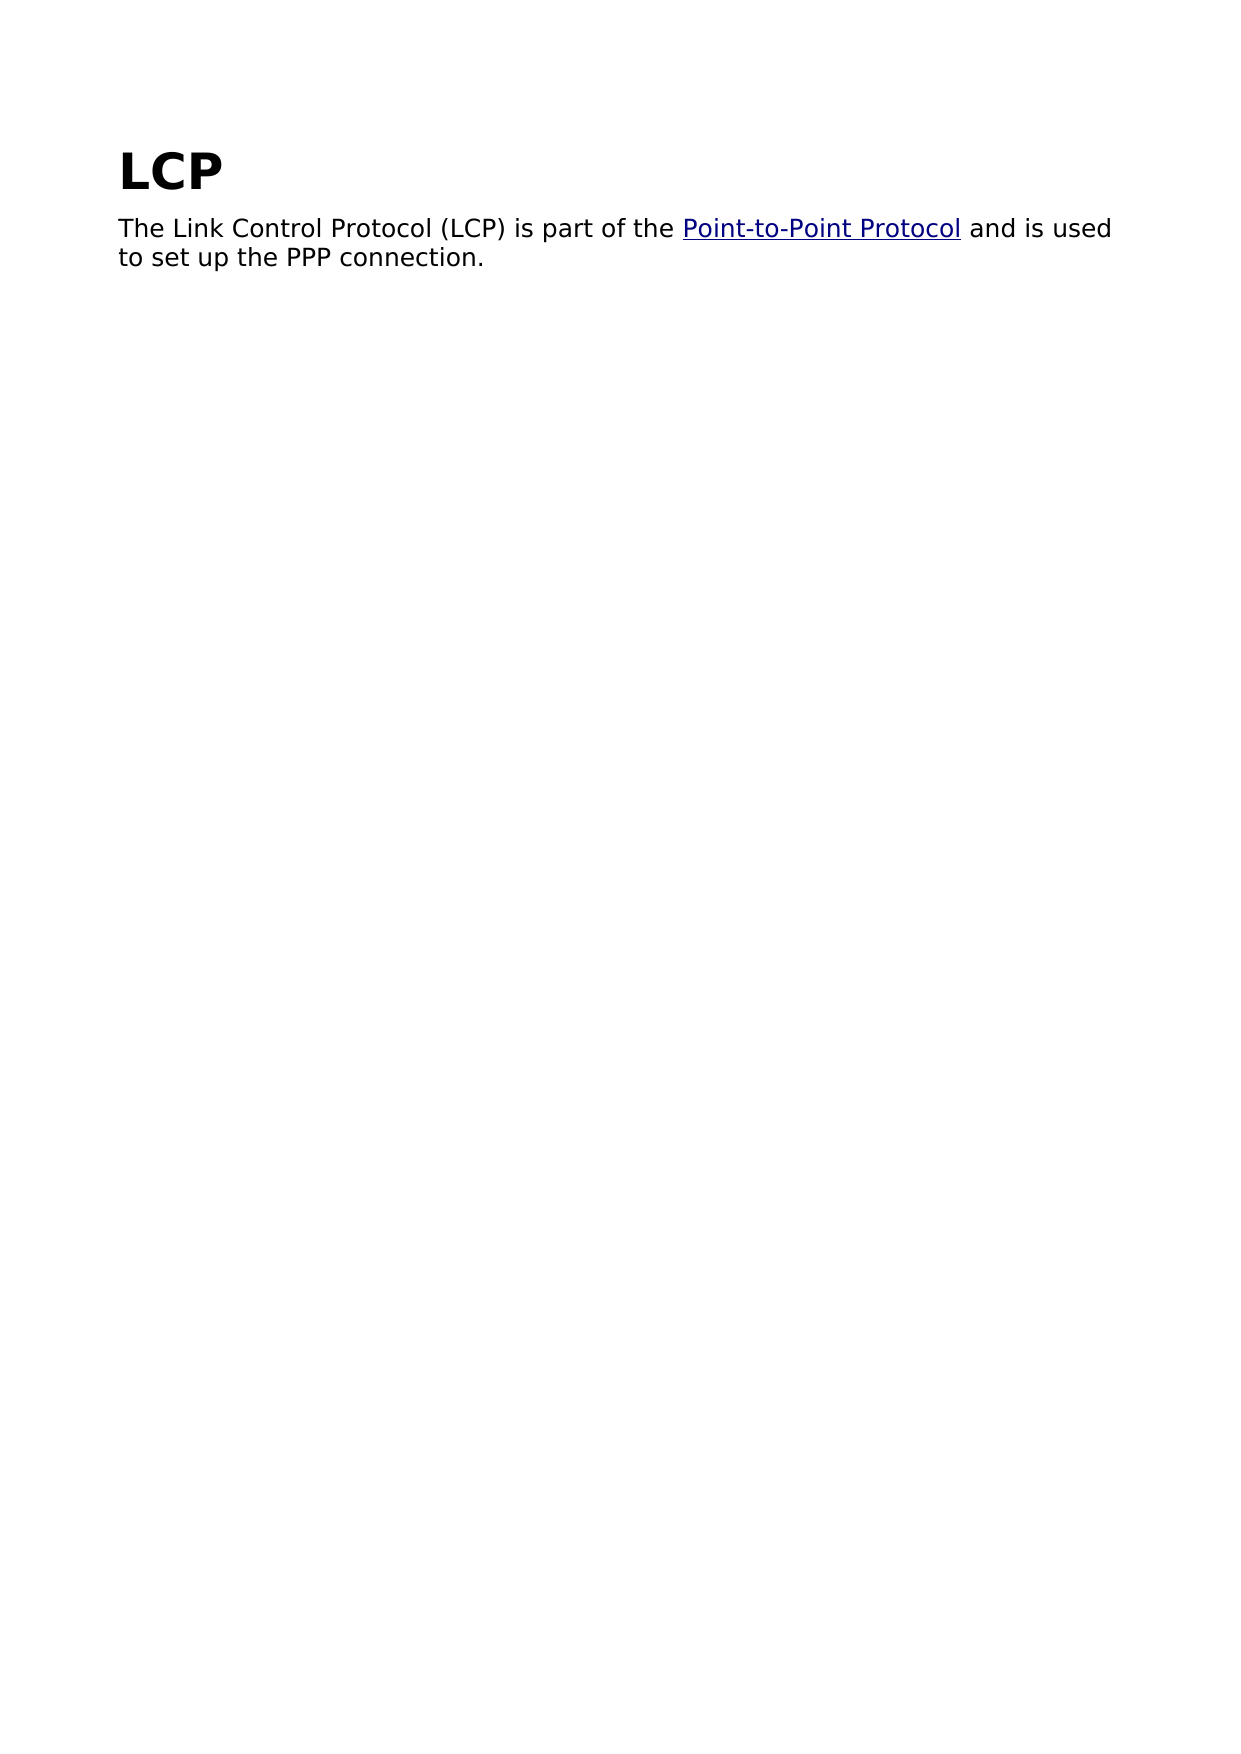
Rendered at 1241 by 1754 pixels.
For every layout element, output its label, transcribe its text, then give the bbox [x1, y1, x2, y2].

subtitle LCP [118, 143, 1122, 201]
text The Link Control Protocol (LCP) is part of the Point-to-Point Protocol and is used to set up the PPP connection. [118, 214, 1122, 272]
